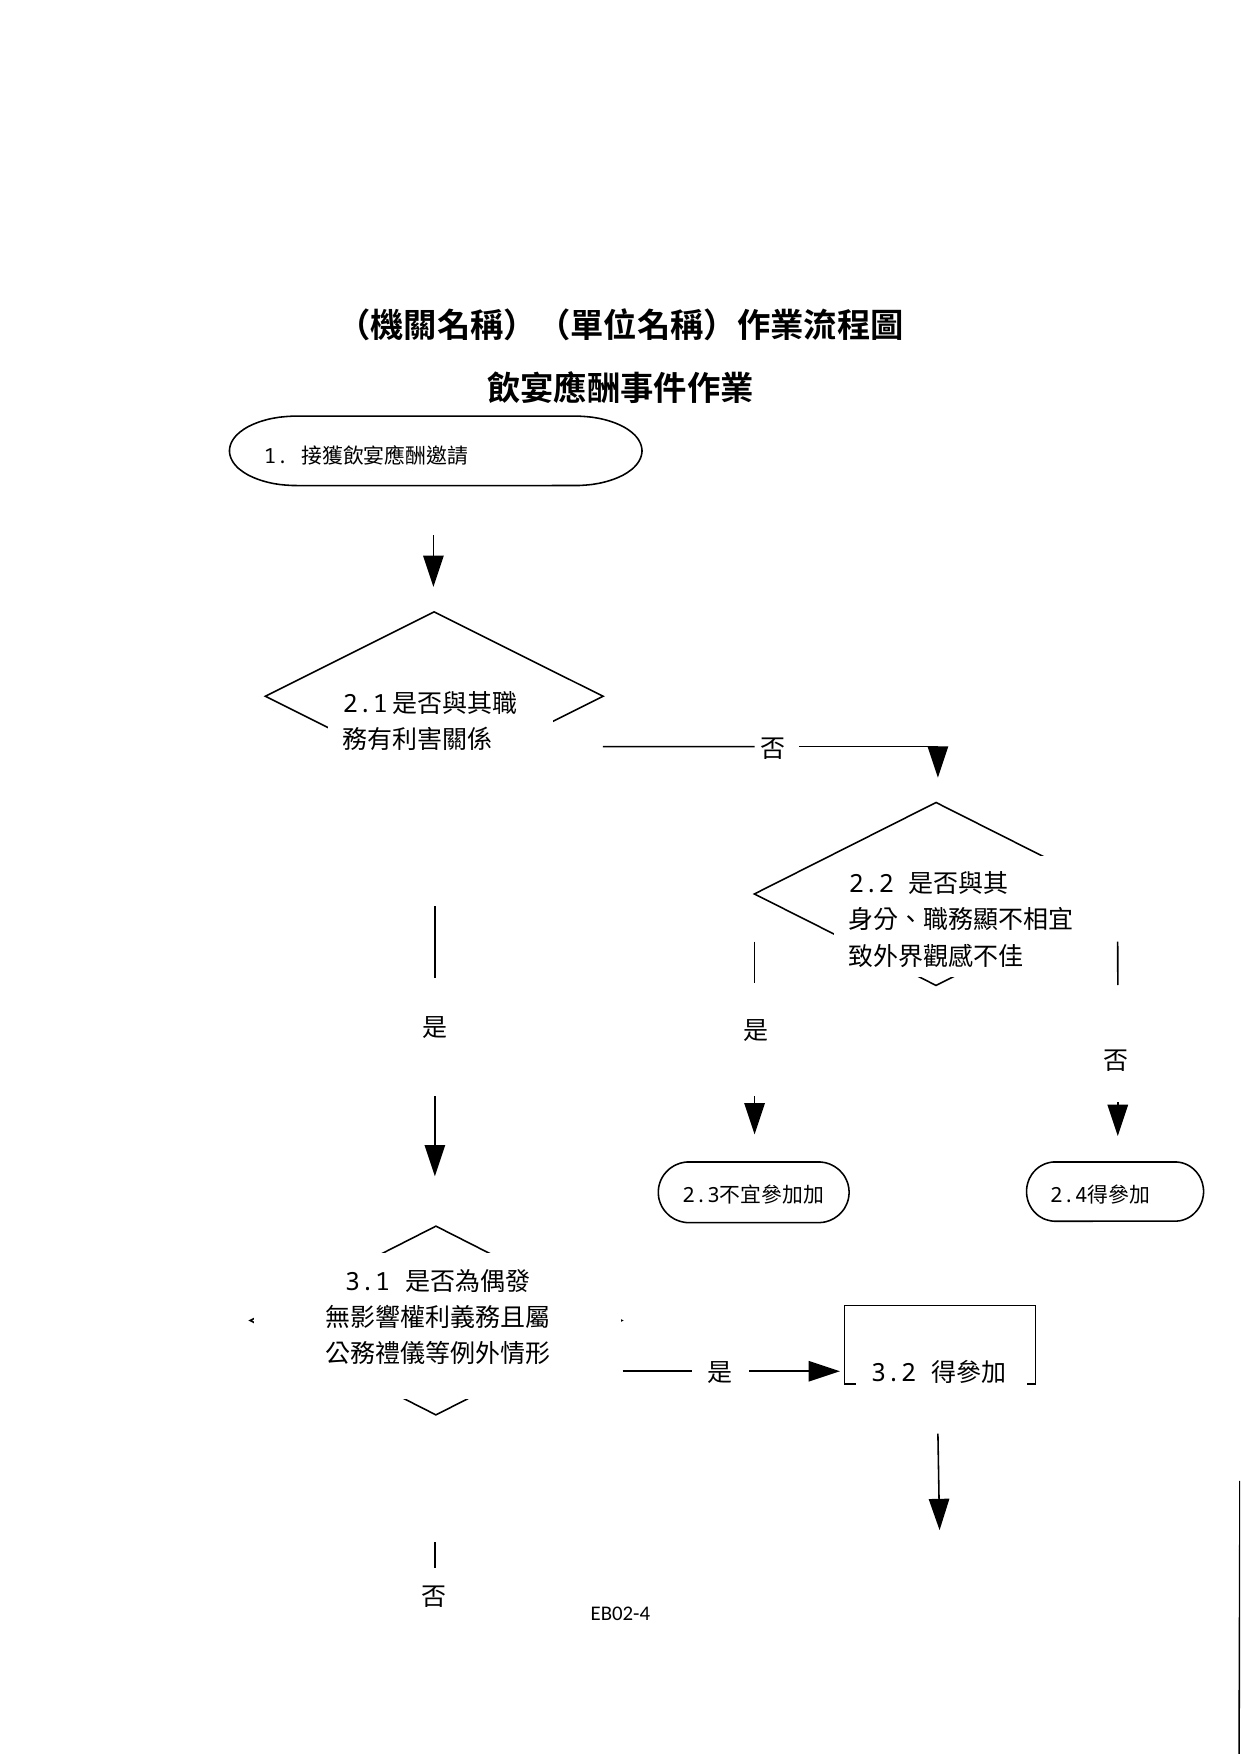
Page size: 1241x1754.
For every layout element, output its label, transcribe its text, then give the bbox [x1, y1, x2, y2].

text 致外界觀感不佳 [849, 936, 1137, 969]
text 否 [422, 1576, 448, 1610]
text 無影響權利義務且屬 [269, 1297, 606, 1333]
text 是 [422, 1007, 449, 1042]
text （機關名稱）（單位名稱）作業流程圖 [148, 282, 1092, 344]
text 是 [743, 1011, 770, 1045]
text 否 [760, 728, 787, 763]
text 3.1 是否為偶發 [269, 1261, 606, 1297]
text 2.2 是否與其 [849, 863, 1137, 900]
text 飲宴應酬事件作業 [148, 344, 1092, 407]
text 是 [707, 1352, 734, 1386]
text 2.1是否與其職務有利害關係 [343, 683, 538, 756]
text 3.2 得參加 [871, 1352, 1012, 1388]
text 身分、職務顯不相宜 [849, 900, 1137, 936]
text 公務禮儀等例外情形 [269, 1333, 606, 1370]
text 否 [1103, 1040, 1130, 1074]
